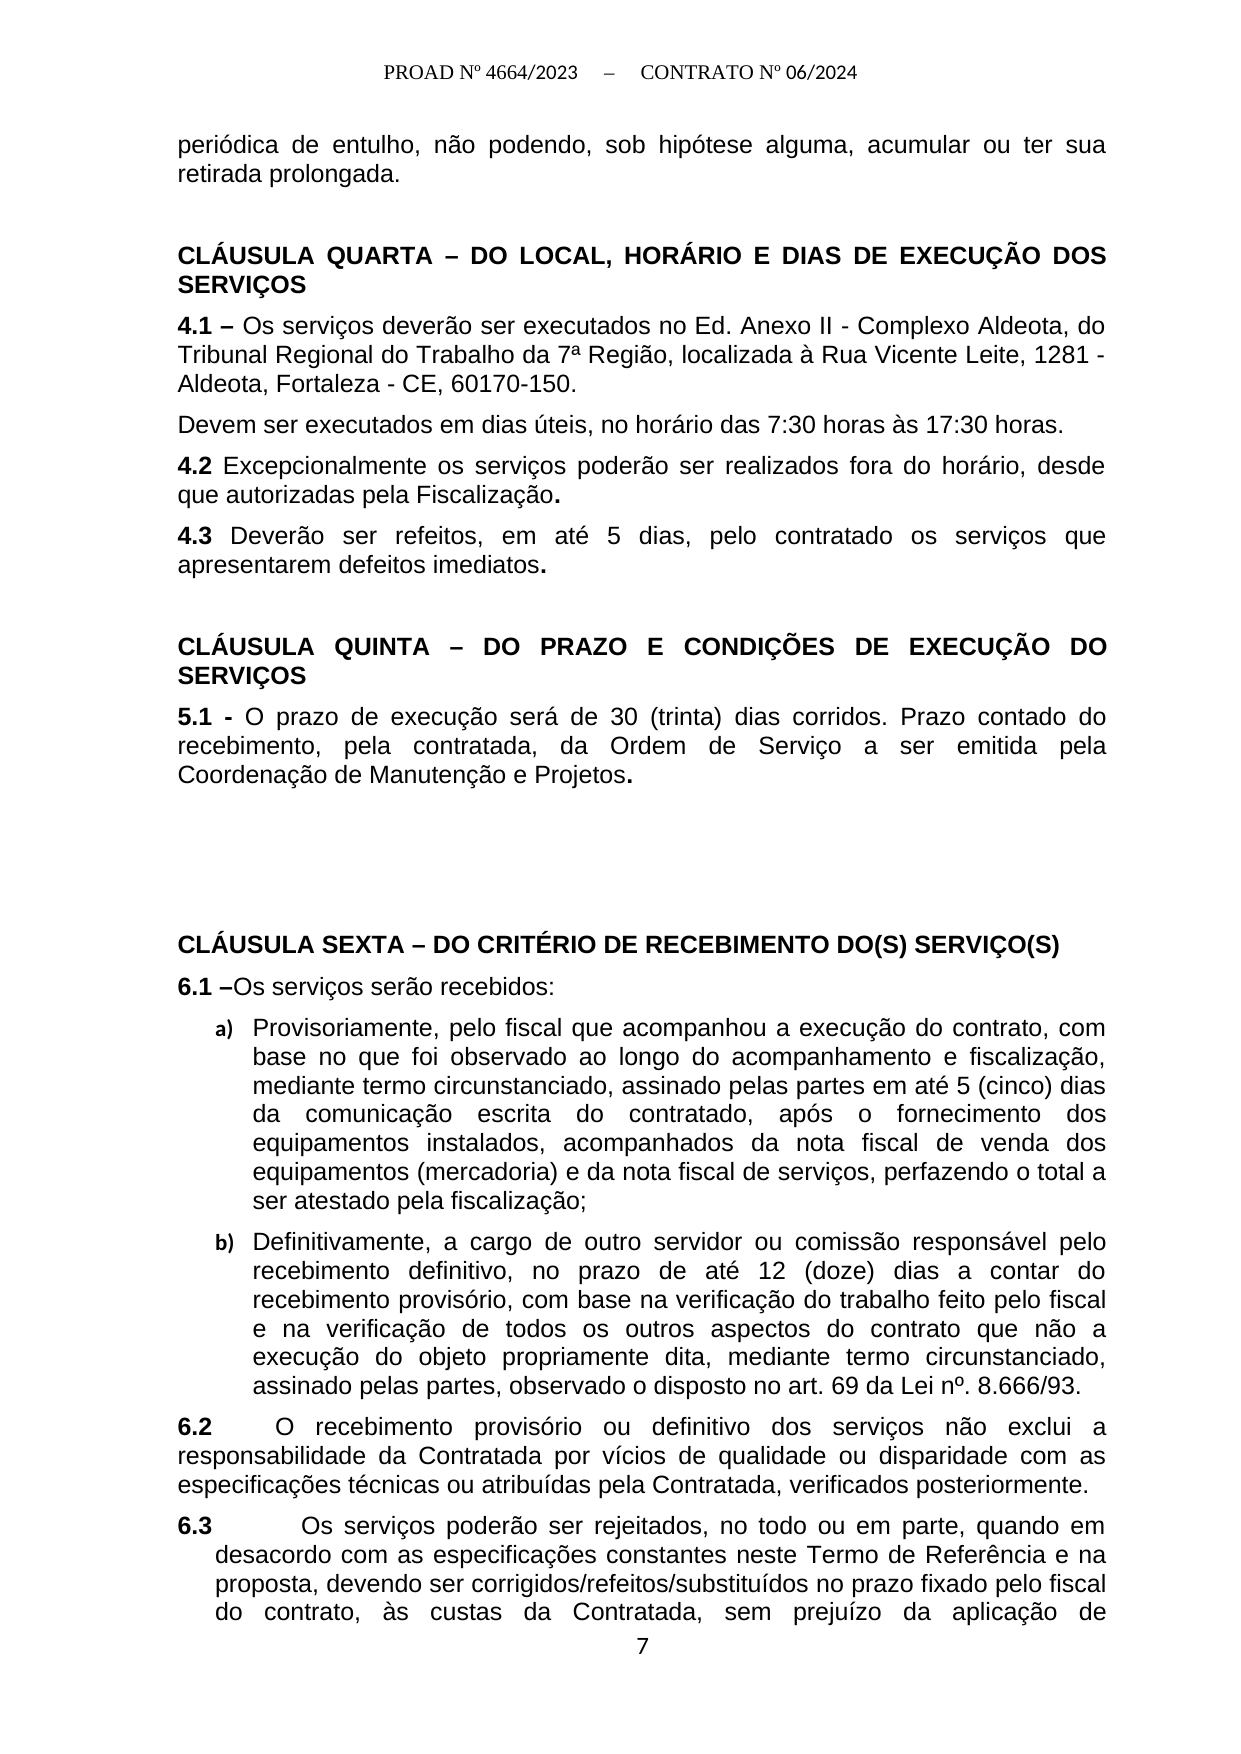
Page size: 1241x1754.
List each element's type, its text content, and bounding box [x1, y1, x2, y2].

text 4.3 Deverão ser refeitos, em até 5 dias, pelo contratado os serviços que apresentarem defeitos imediatos. [177, 521, 1107, 579]
list Os serviços poderão ser rejeitados, no todo ou em parte, quando em desacordo com as especificações constantes neste Termo de Referência e na proposta, devendo ser corrigidos/refeitos/substituídos no prazo fixado pelo fiscal do contrato, às custas da Contratada, sem prejuízo da aplicação de [177, 1511, 1107, 1626]
text 4.2 Excepcionalmente os serviços poderão ser realizados fora do horário, desde que autorizadas pela Fiscalização. [177, 451, 1107, 509]
text Devem ser executados em dias úteis, no horário das 7:30 horas às 17:30 horas. [177, 410, 1107, 439]
text CLÁUSULA QUINTA – DO PRAZO E CONDIÇÕES DE EXECUÇÃO DO SERVIÇOS [177, 632, 1107, 690]
text CLÁUSULA SEXTA – DO CRITÉRIO DE RECEBIMENTO DO(S) SERVIÇO(S) [177, 930, 1107, 959]
text periódica de entulho, não podendo, sob hipótese alguma, acumular ou ter sua retirada prolongada. [177, 130, 1107, 187]
text 6.1 –Os serviços serão recebidos: [177, 971, 1107, 1000]
text 5.1 - O prazo de execução será de 30 (trinta) dias corridos. Prazo contado do recebimento, pela contratada, da Ordem de Serviço a ser emitida pela Coordenação de Manutenção e Projetos. [177, 702, 1107, 789]
text 4.1 – Os serviços deverão ser executados no Ed. Anexo II - Complexo Aldeota, do Tribunal Regional do Trabalho da 7ª Região, localizada à Rua Vicente Leite, 1281 - Aldeota, Fortaleza - CE, 60170-150. [177, 311, 1107, 397]
list Definitivamente, a cargo de outro servidor ou comissão responsável pelo recebimento definitivo, no prazo de até 12 (doze) dias a contar do recebimento provisório, com base na verificação do trabalho feito pelo fiscal e na verificação de todos os outros aspectos do contrato que não a execução do objeto propriamente dita, mediante termo circunstanciado, assinado pelas partes, observado o disposto no art. 69 da Lei nº. 8.666/93. [215, 1227, 1107, 1400]
text CLÁUSULA QUARTA – DO LOCAL, HORÁRIO E DIAS DE EXECUÇÃO DOS SERVIÇOS [177, 241, 1107, 299]
text 6.2 O recebimento provisório ou definitivo dos serviços não exclui a responsabilidade da Contratada por vícios de qualidade ou disparidade com as especificações técnicas ou atribuídas pela Contratada, verificados posteriormente. [177, 1412, 1107, 1498]
list Provisoriamente, pelo fiscal que acompanhou a execução do contrato, com base no que foi observado ao longo do acompanhamento e fiscalização, mediante termo circunstanciado, assinado pelas partes em até 5 (cinco) dias da comunicação escrita do contratado, após o fornecimento dos equipamentos instalados, acompanhados da nota fiscal de venda dos equipamentos (mercadoria) e da nota fiscal de serviços, perfazendo o total a ser atestado pela fiscalização; [215, 1013, 1107, 1214]
